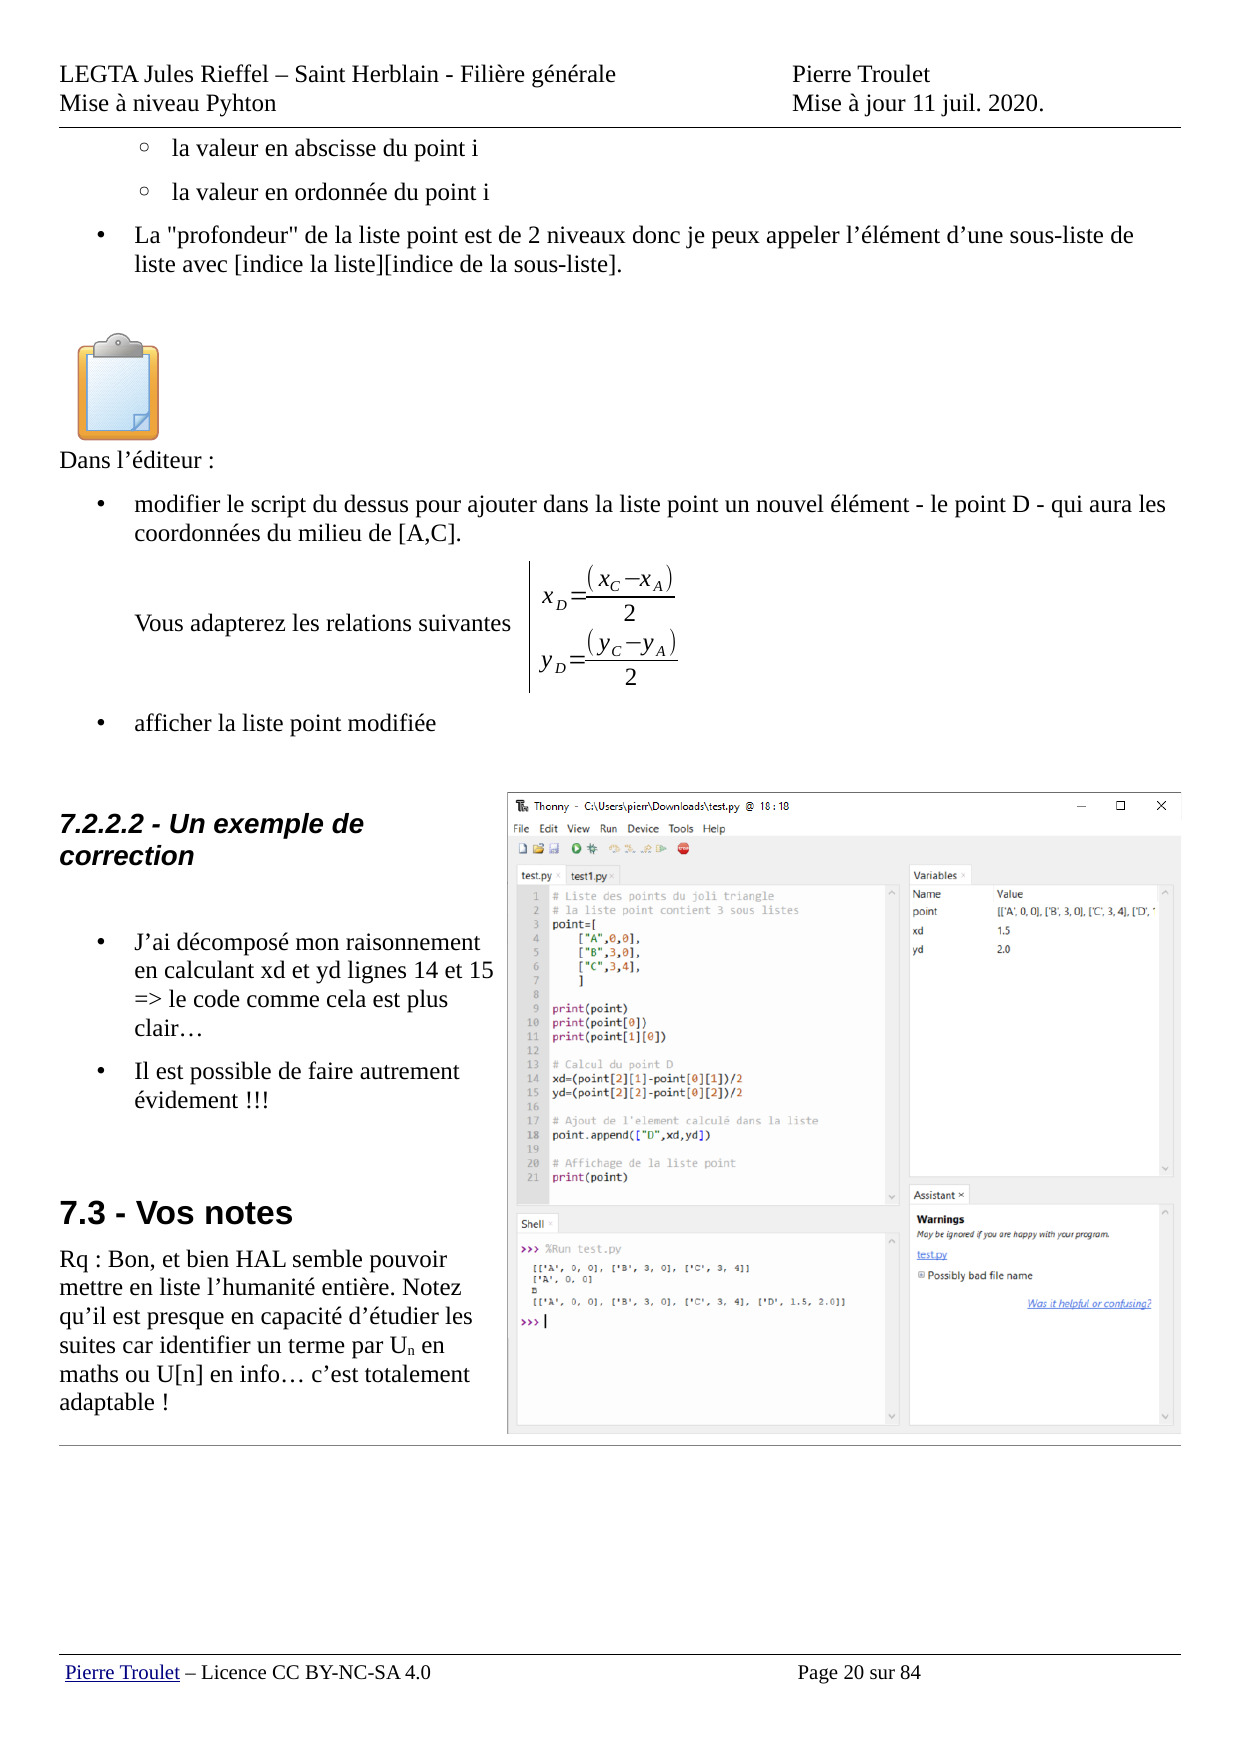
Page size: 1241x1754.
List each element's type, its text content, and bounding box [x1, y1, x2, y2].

text Rq : Bon, et bien HAL semble pouvoir mettre en liste l’humanité entière. Notez qu’il est presque en capacité d’étudier les suites car identifier un terme par Un en maths ou U[n] en info… c’est totalement adaptable ! [59, 1244, 507, 1416]
list Il est possible de faire autrement évidement !!! [97, 1056, 507, 1114]
text Dans l’éditeur : [59, 335, 1181, 474]
subtitle Un exemple de correction [59, 807, 507, 871]
text Vous adapterez les relations suivantes [59, 561, 529, 693]
picture [507, 792, 1182, 1434]
subtitle Vos notes [59, 1192, 507, 1231]
list La "profondeur" de la liste point est de 2 niveaux donc je peux appeler l’élément d’une sous-liste de liste avec [indice la liste][indice de la sous-liste]. [97, 220, 1181, 277]
text Vous adapterez les relations suivantes [530, 561, 1181, 693]
list afficher la liste point modifiée [97, 708, 1181, 737]
list la valeur en ordonnée du point i [134, 177, 1181, 205]
list J’ai décomposé mon raisonnement en calculant xd et yd lignes 14 et 15 => le code comme cela est plus clair… [97, 927, 507, 1042]
list la valeur en abscisse du point i [134, 133, 1181, 162]
list modifier le script du dessus pour ajouter dans la liste point un nouvel élément - le point D - qui aura les coordonnées du milieu de [A,C]. [97, 489, 1181, 546]
